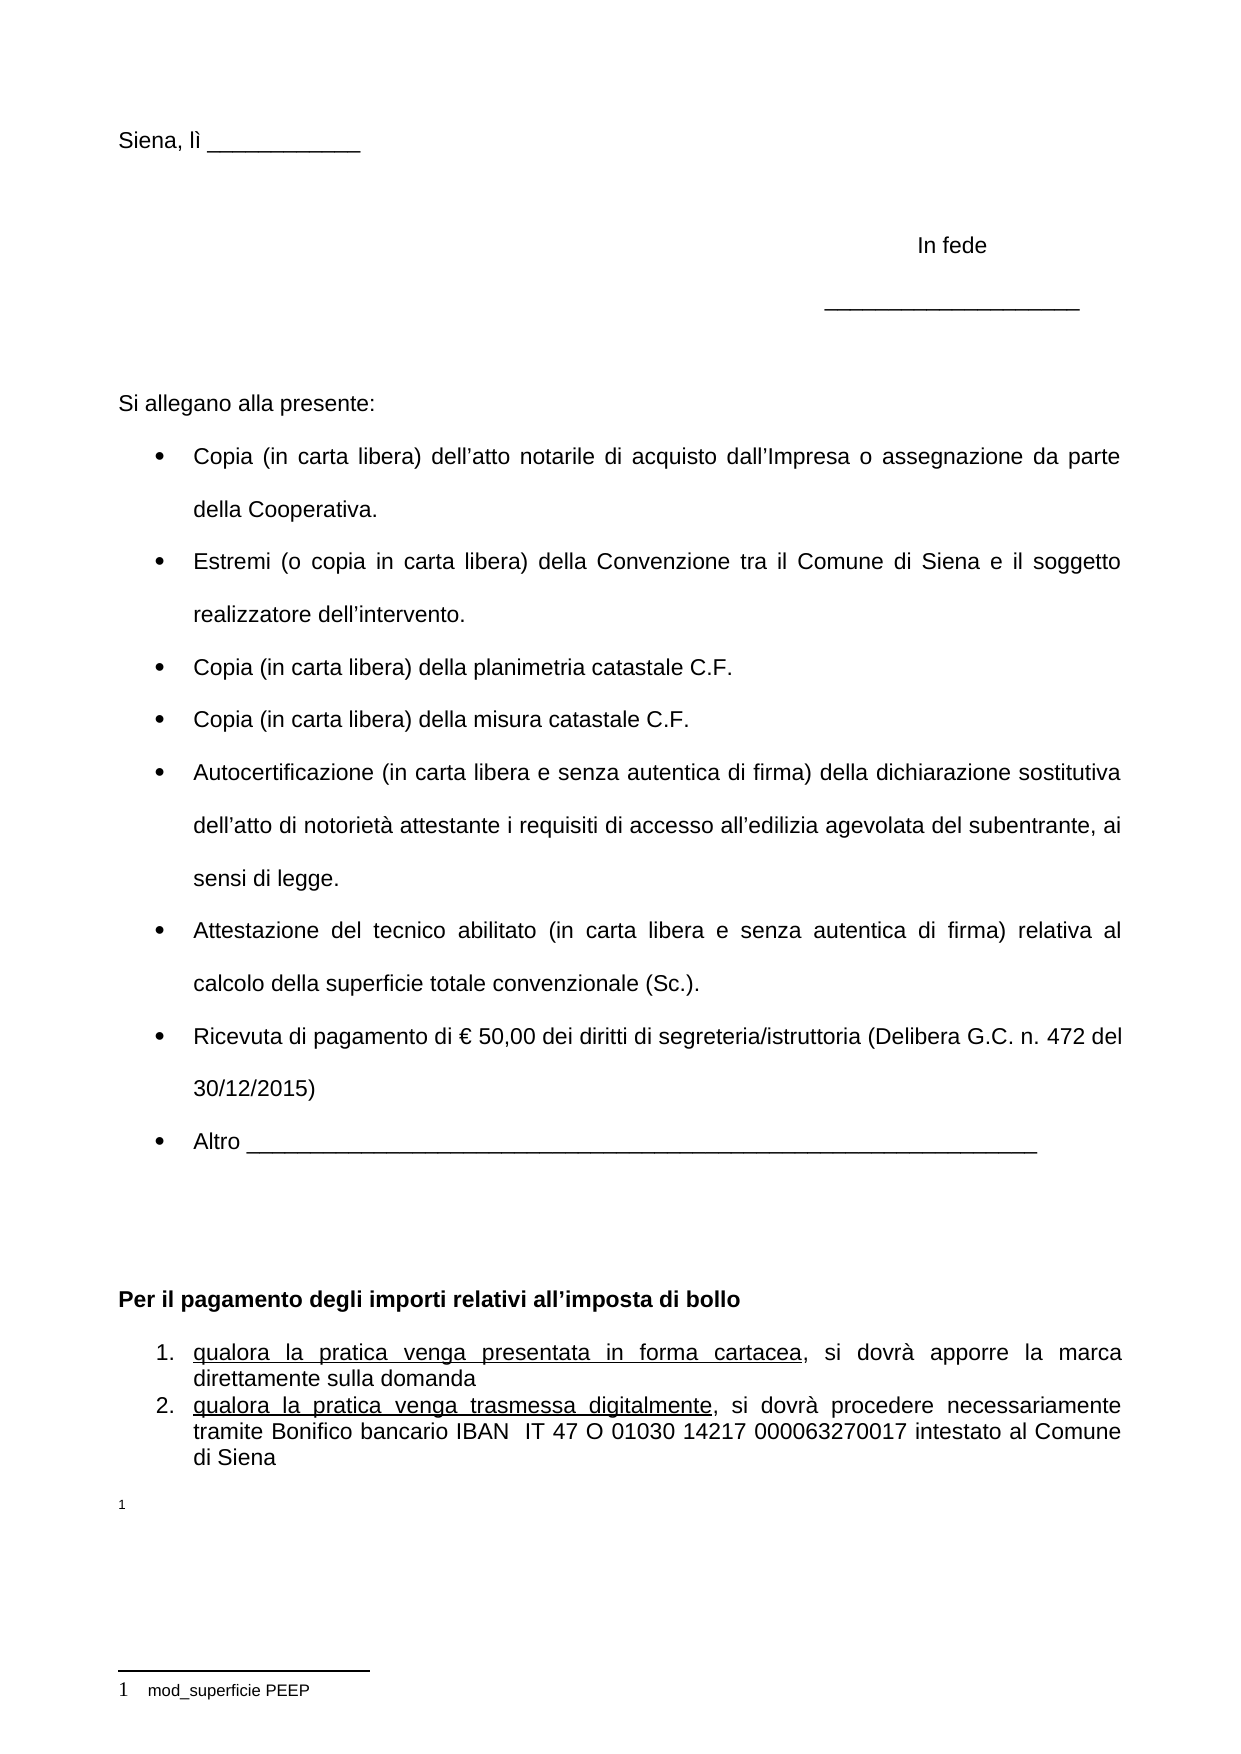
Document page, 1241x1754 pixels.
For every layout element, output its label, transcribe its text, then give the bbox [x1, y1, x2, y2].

text mod_superficie PEEP [118, 1677, 1122, 1701]
list Copia (in carta libera) dell’atto notarile di acquisto dall’Impresa o assegnazione da parte della Cooperativa. [156, 443, 1122, 522]
list Altro ______________________________________________________________ [156, 1128, 1122, 1154]
text In fede [782, 232, 1122, 258]
text Si allegano alla presente: [118, 390, 1122, 416]
text Siena, lì ____________ [118, 127, 1122, 153]
list Attestazione del tecnico abilitato (in carta libera e senza autentica di firma) relativa al calcolo della superficie totale convenzionale (Sc.). [156, 917, 1122, 996]
list Autocertificazione (in carta libera e senza autentica di firma) della dichiarazione sostitutiva dell’atto di notorietà attestante i requisiti di accesso all’edilizia agevolata del subentrante, ai sensi di legge. [156, 759, 1122, 891]
list Ricevuta di pagamento di € 50,00 dei diritti di segreteria/istruttoria (Delibera G.C. n. 472 del 30/12/2015) [156, 1023, 1122, 1102]
text ____________________ [782, 285, 1122, 311]
list qualora la pratica venga trasmessa digitalmente, si dovrà procedere necessariamente tramite Bonifico bancario IBAN IT 47 O 01030 14217 000063270017 intestato al Comune di Siena [156, 1392, 1122, 1471]
list qualora la pratica venga presentata in forma cartacea, si dovrà apporre la marca direttamente sulla domanda [156, 1339, 1122, 1392]
text Per il pagamento degli importi relativi all’imposta di bollo [118, 1286, 1122, 1312]
list Copia (in carta libera) della planimetria catastale C.F. [156, 654, 1122, 680]
list Copia (in carta libera) della misura catastale C.F. [156, 706, 1122, 733]
list Estremi (o copia in carta libera) della Convenzione tra il Comune di Siena e il soggetto realizzatore dell’intervento. [156, 548, 1122, 627]
